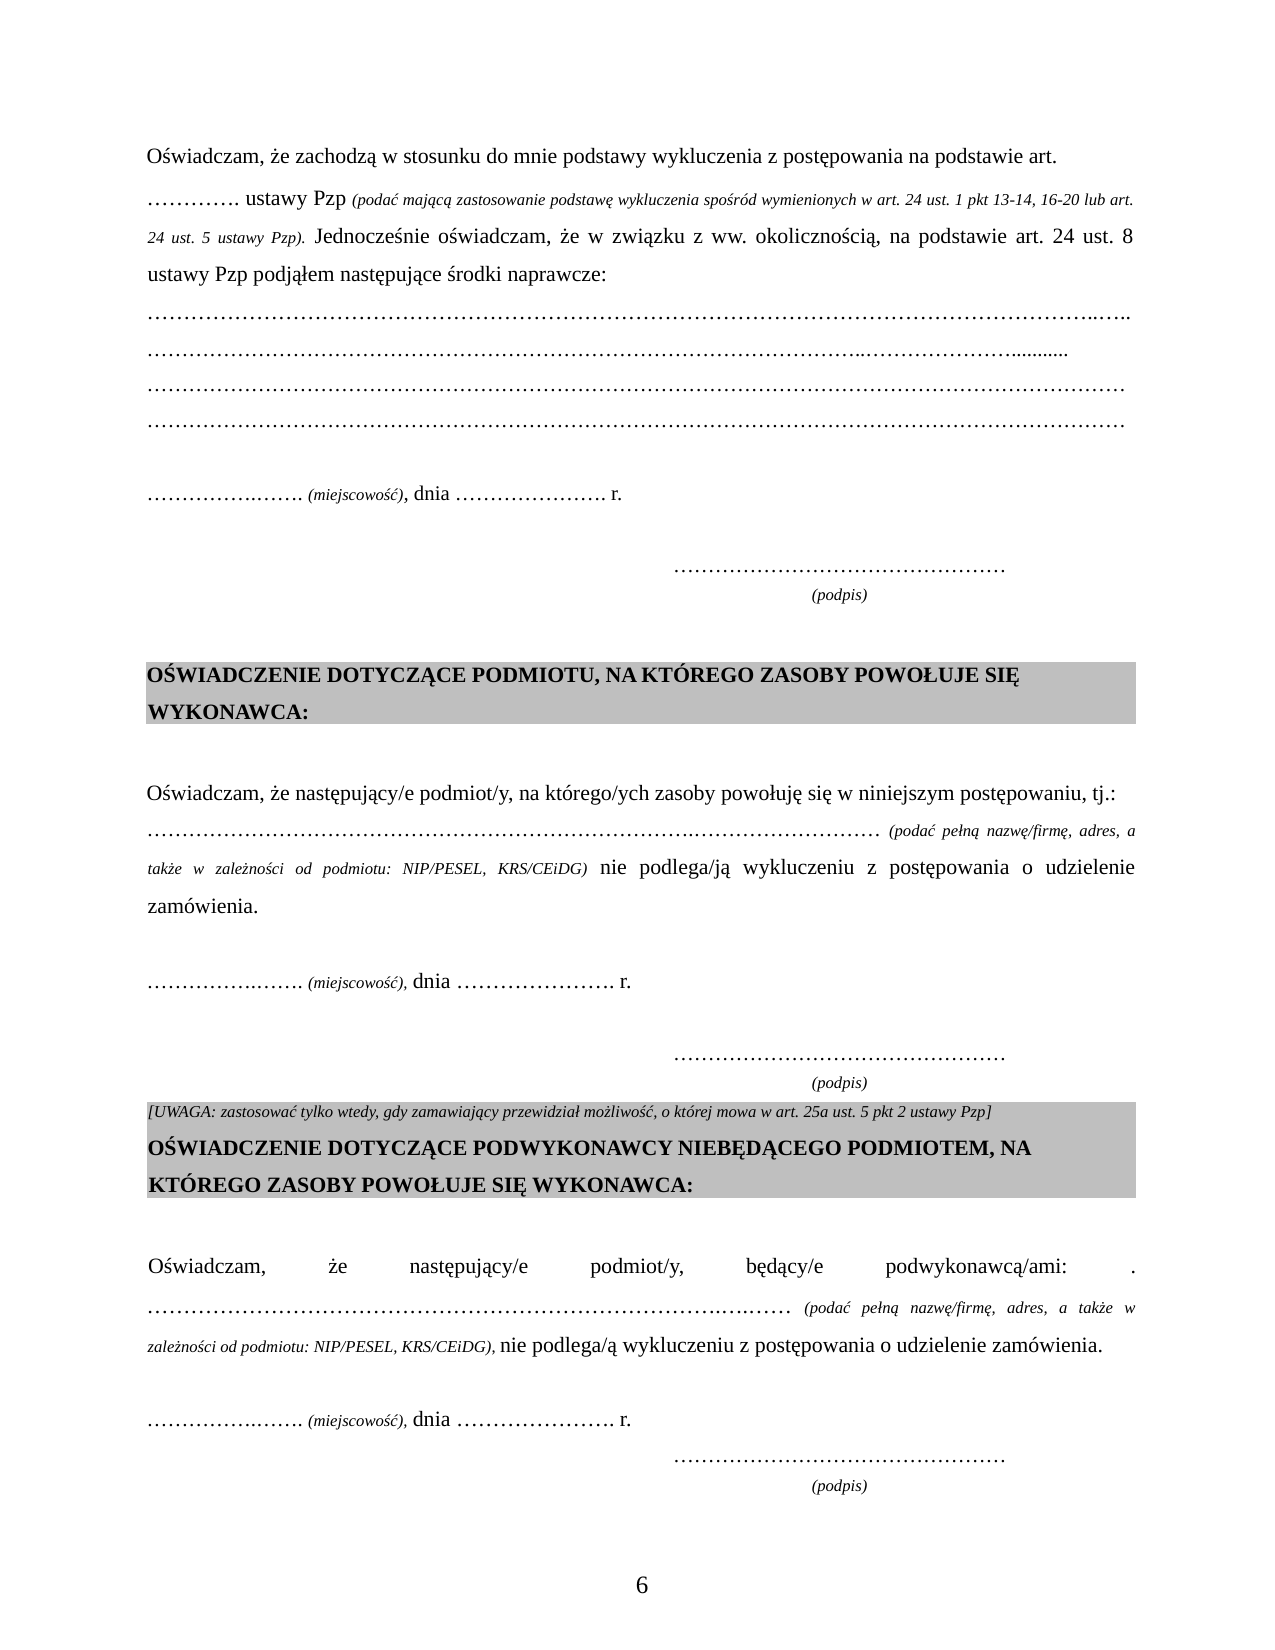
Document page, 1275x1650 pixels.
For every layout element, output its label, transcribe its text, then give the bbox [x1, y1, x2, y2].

text …………………………………………………………………….……………………… (podać pełną nazwę/firmę, adres, a także w zależności od podmiotu: NIP/PESEL, KRS/CEiDG) nie podlega/ją wykluczeniu z postępowania o udzielenie zamówienia. [146, 817, 1136, 918]
text …………….……. (miejscowość), dnia …………………. r. [146, 1406, 1135, 1431]
text …………………………………………………………………………………………..…………………........... [146, 336, 1136, 361]
text (podpis) [543, 1476, 1136, 1495]
text Oświadczam, że zachodzą w stosunku do mnie podstawy wykluczenia z postępowania na podstawie art. [146, 143, 1135, 169]
text ………………………………………… [673, 553, 1136, 577]
text …………. ustawy Pzp (podać mającą zastosowanie podstawę wykluczenia spośród wymienionych w art. 24 ust. 1 pkt 13-14, 16-20 lub art. 24 ust. 5 ustawy Pzp). Jednocześnie oświadczam, że w związku z ww. okolicznością, na podstawie art. 24 ust. 8 ustawy Pzp podjąłem następujące środki naprawcze: [146, 184, 1135, 286]
text OŚWIADCZENIE DOTYCZĄCE PODWYKONAWCY NIEBĘDĄCEGO PODMIOTEM, NA KTÓREGO ZASOBY POWOŁUJE SIĘ WYKONAWCA: [147, 1135, 1136, 1198]
text ………………………………………… [673, 1041, 1136, 1065]
text …………….……. (miejscowość), dnia …………………. r. [146, 481, 1136, 505]
text ………………………………………… [673, 1443, 1136, 1467]
text Oświadczam, że następujący/e podmiot/y, na którego/ych zasoby powołuję się w niniejszym postępowaniu, tj.: [146, 779, 1135, 805]
text …………………………………………………………………………………………………………………………… [146, 408, 1136, 432]
text …………………………………………………………………………………………………………………..….. [146, 299, 1135, 324]
text OŚWIADCZENIE DOTYCZĄCE PODMIOTU, NA KTÓREGO ZASOBY POWOŁUJE SIĘ WYKONAWCA: [146, 662, 1136, 724]
text Oświadczam, że następujący/e podmiot/y, będący/e podwykonawcą/ami: . [110, 1253, 1136, 1278]
text …………………………………………………………………………………………………………………………… [146, 372, 1136, 396]
text (podpis) [543, 585, 1136, 604]
text …………………………………………………………………….….…… (podać pełną nazwę/firmę, adres, a także w zależności od podmiotu: NIP/PESEL, KRS/CEiDG), nie podlega/ą wykluczeniu z postępowania o udzielenie zamówienia. [146, 1293, 1135, 1357]
text …………….……. (miejscowość), dnia …………………. r. [146, 968, 1135, 993]
text (podpis) [543, 1073, 1136, 1092]
text [UWAGA: zastosować tylko wtedy, gdy zamawiający przewidział możliwość, o której mowa w art. 25a ust. 5 pkt 2 ustawy Pzp] [147, 1102, 1136, 1121]
